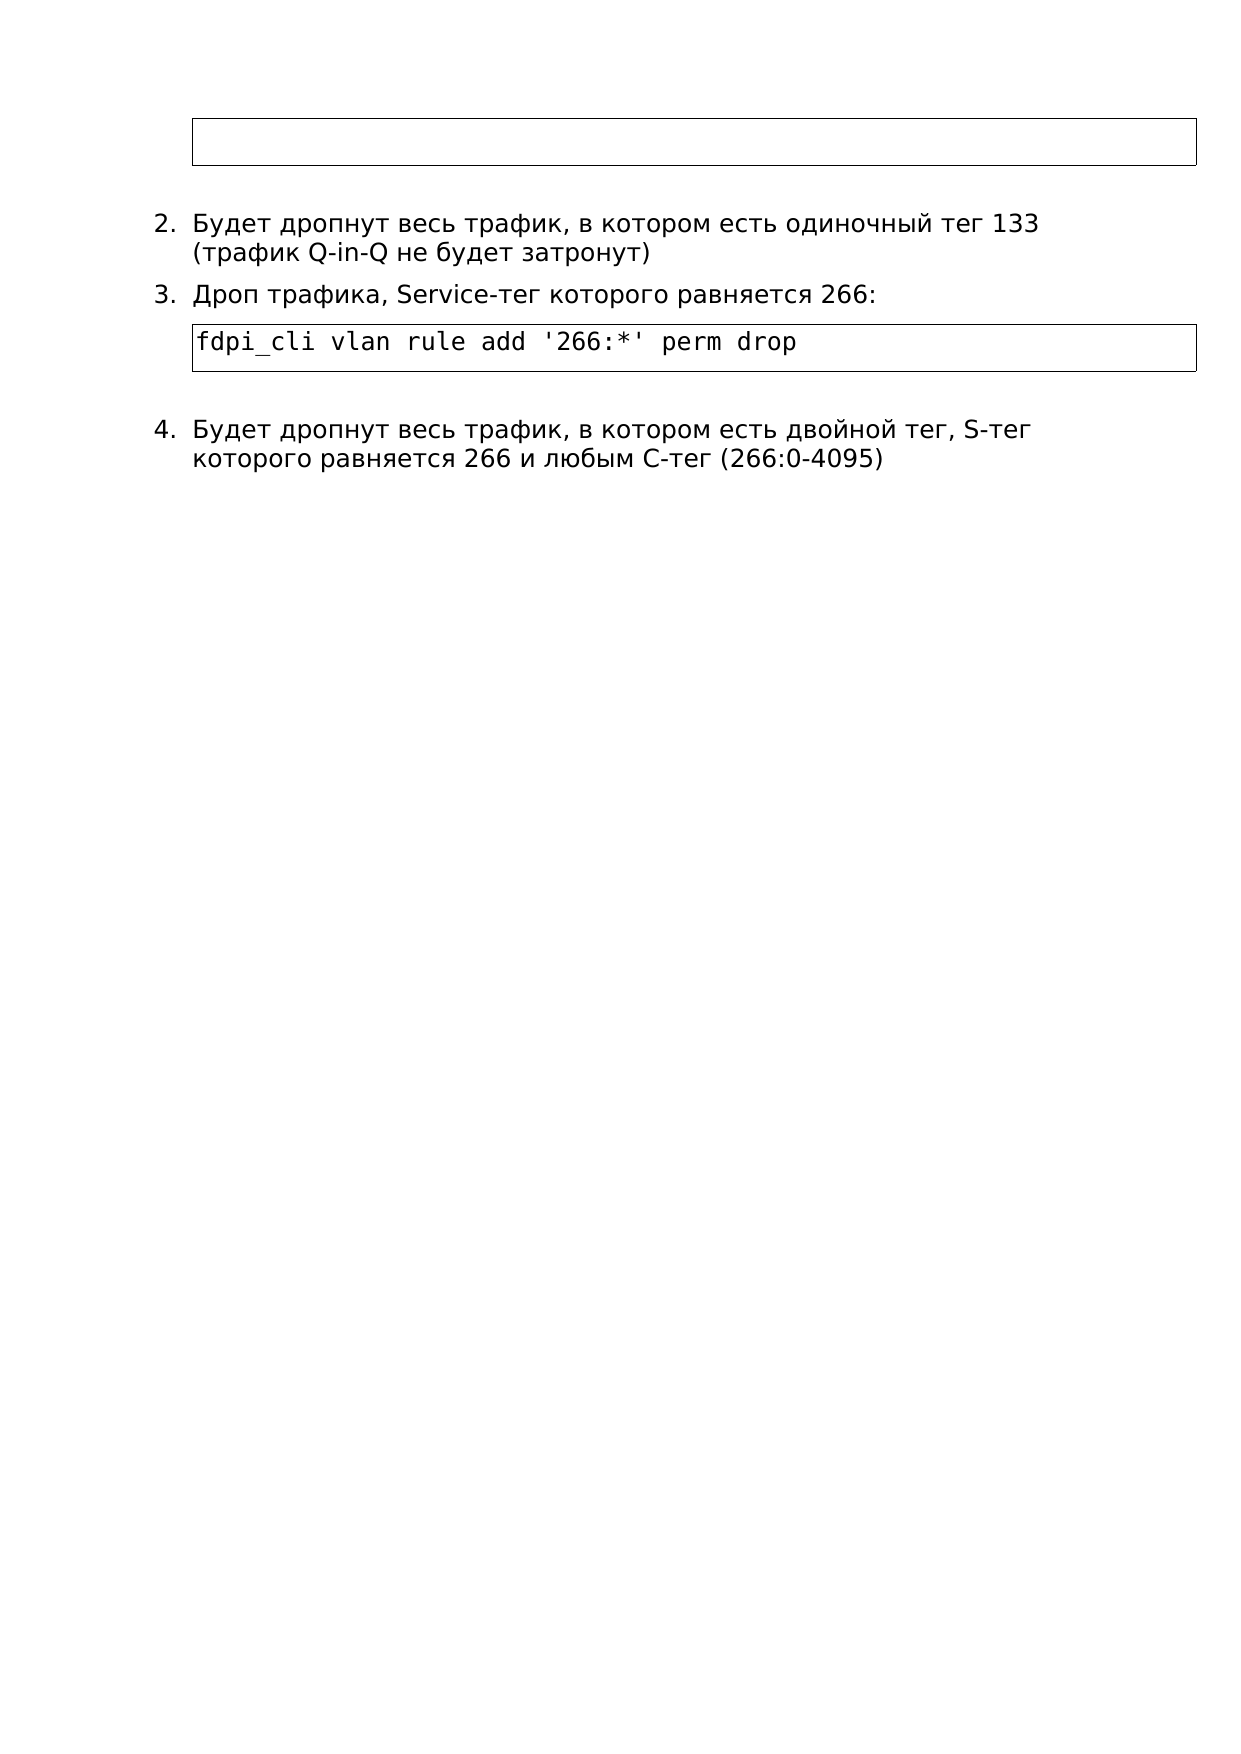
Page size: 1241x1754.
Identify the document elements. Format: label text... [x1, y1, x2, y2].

list Дроп трафика, Service-тег которого равняется 266: [177, 280, 1122, 309]
table_header [193, 119, 1196, 165]
list Будет дропнут весь трафик, в котором есть двойной тег, S-тег которого равняется 266 и любым C-тег (266:0-4095) [177, 415, 1122, 474]
list Будет дропнут весь трафик, в котором есть одиночный тег 133 (трафик Q-in-Q не будет затронут) [177, 209, 1122, 268]
table_header fdpi_cli vlan rule add '266:*' perm drop [193, 325, 1196, 371]
